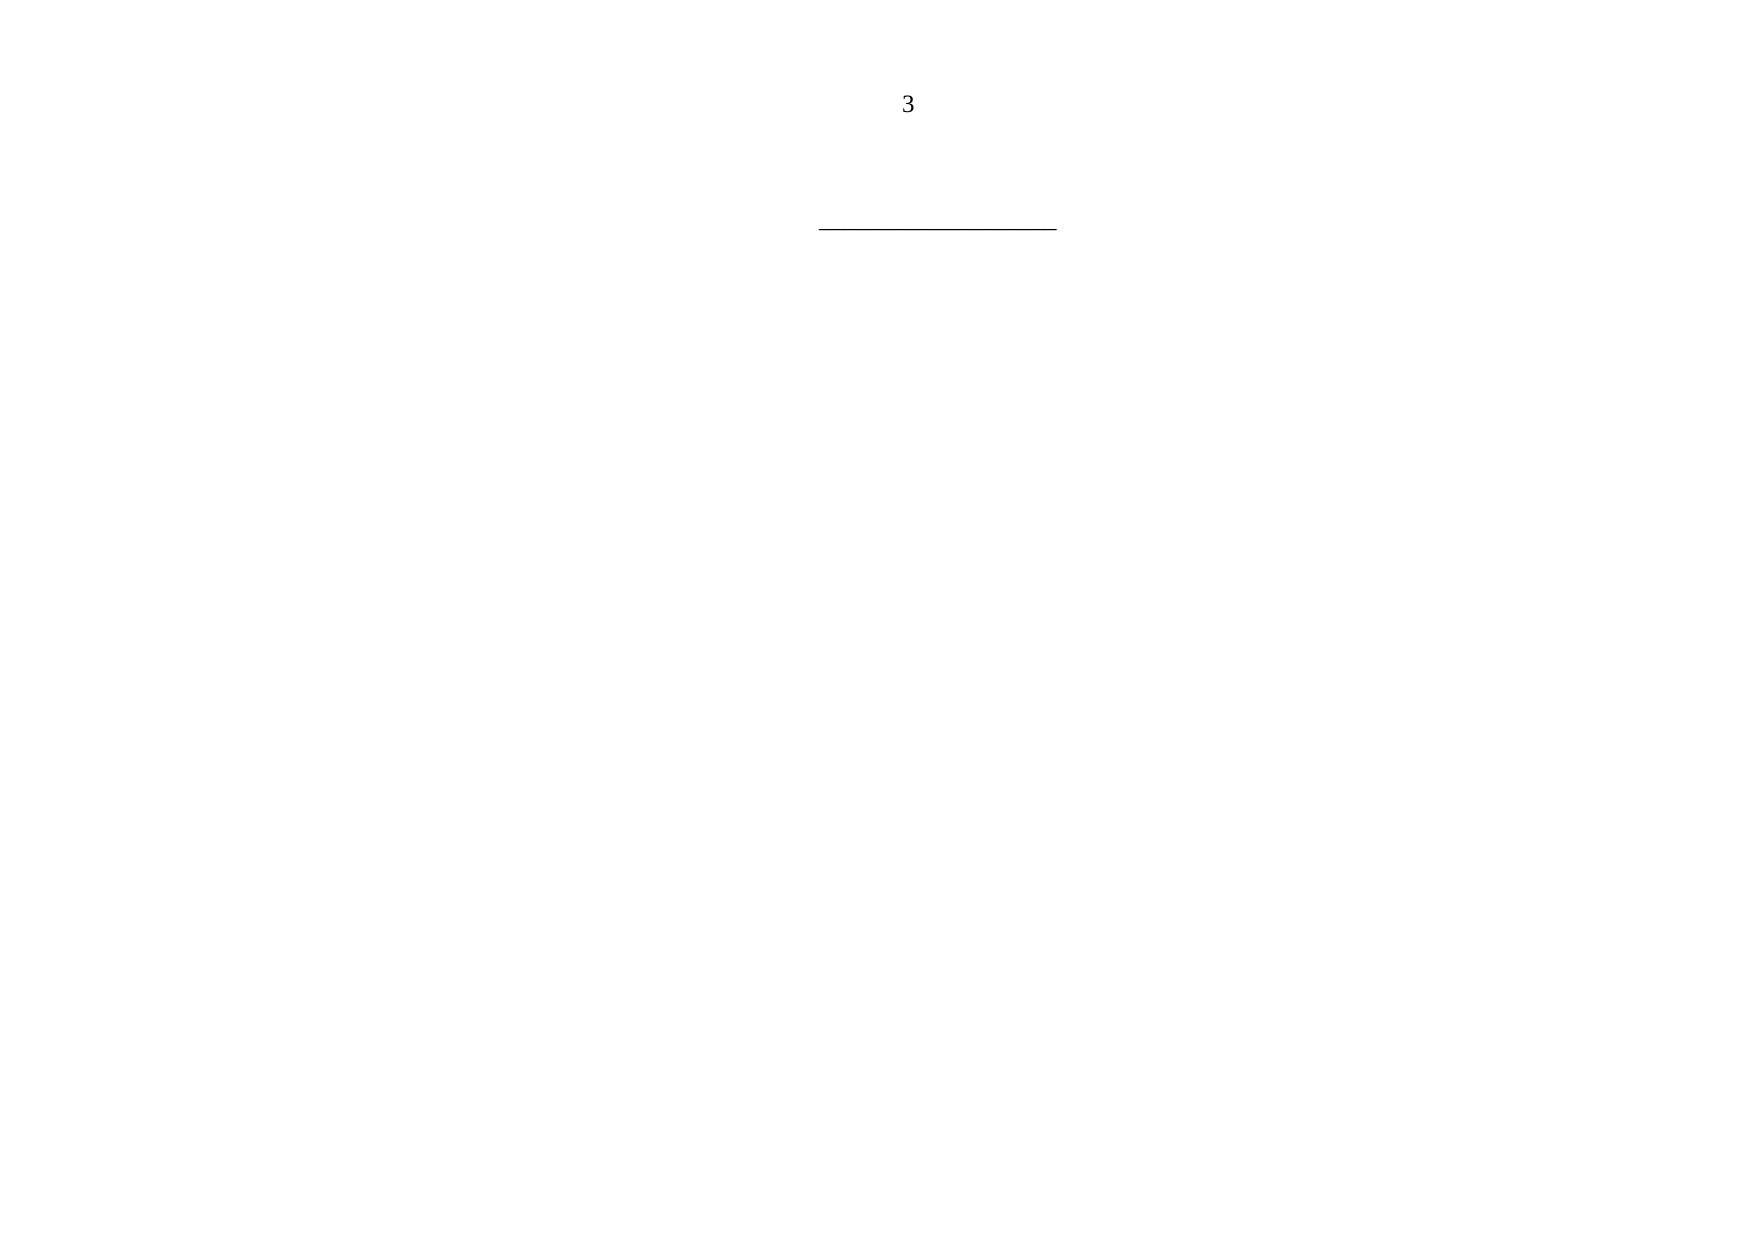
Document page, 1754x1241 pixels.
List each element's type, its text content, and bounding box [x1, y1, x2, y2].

text ___________________ [118, 204, 1698, 232]
